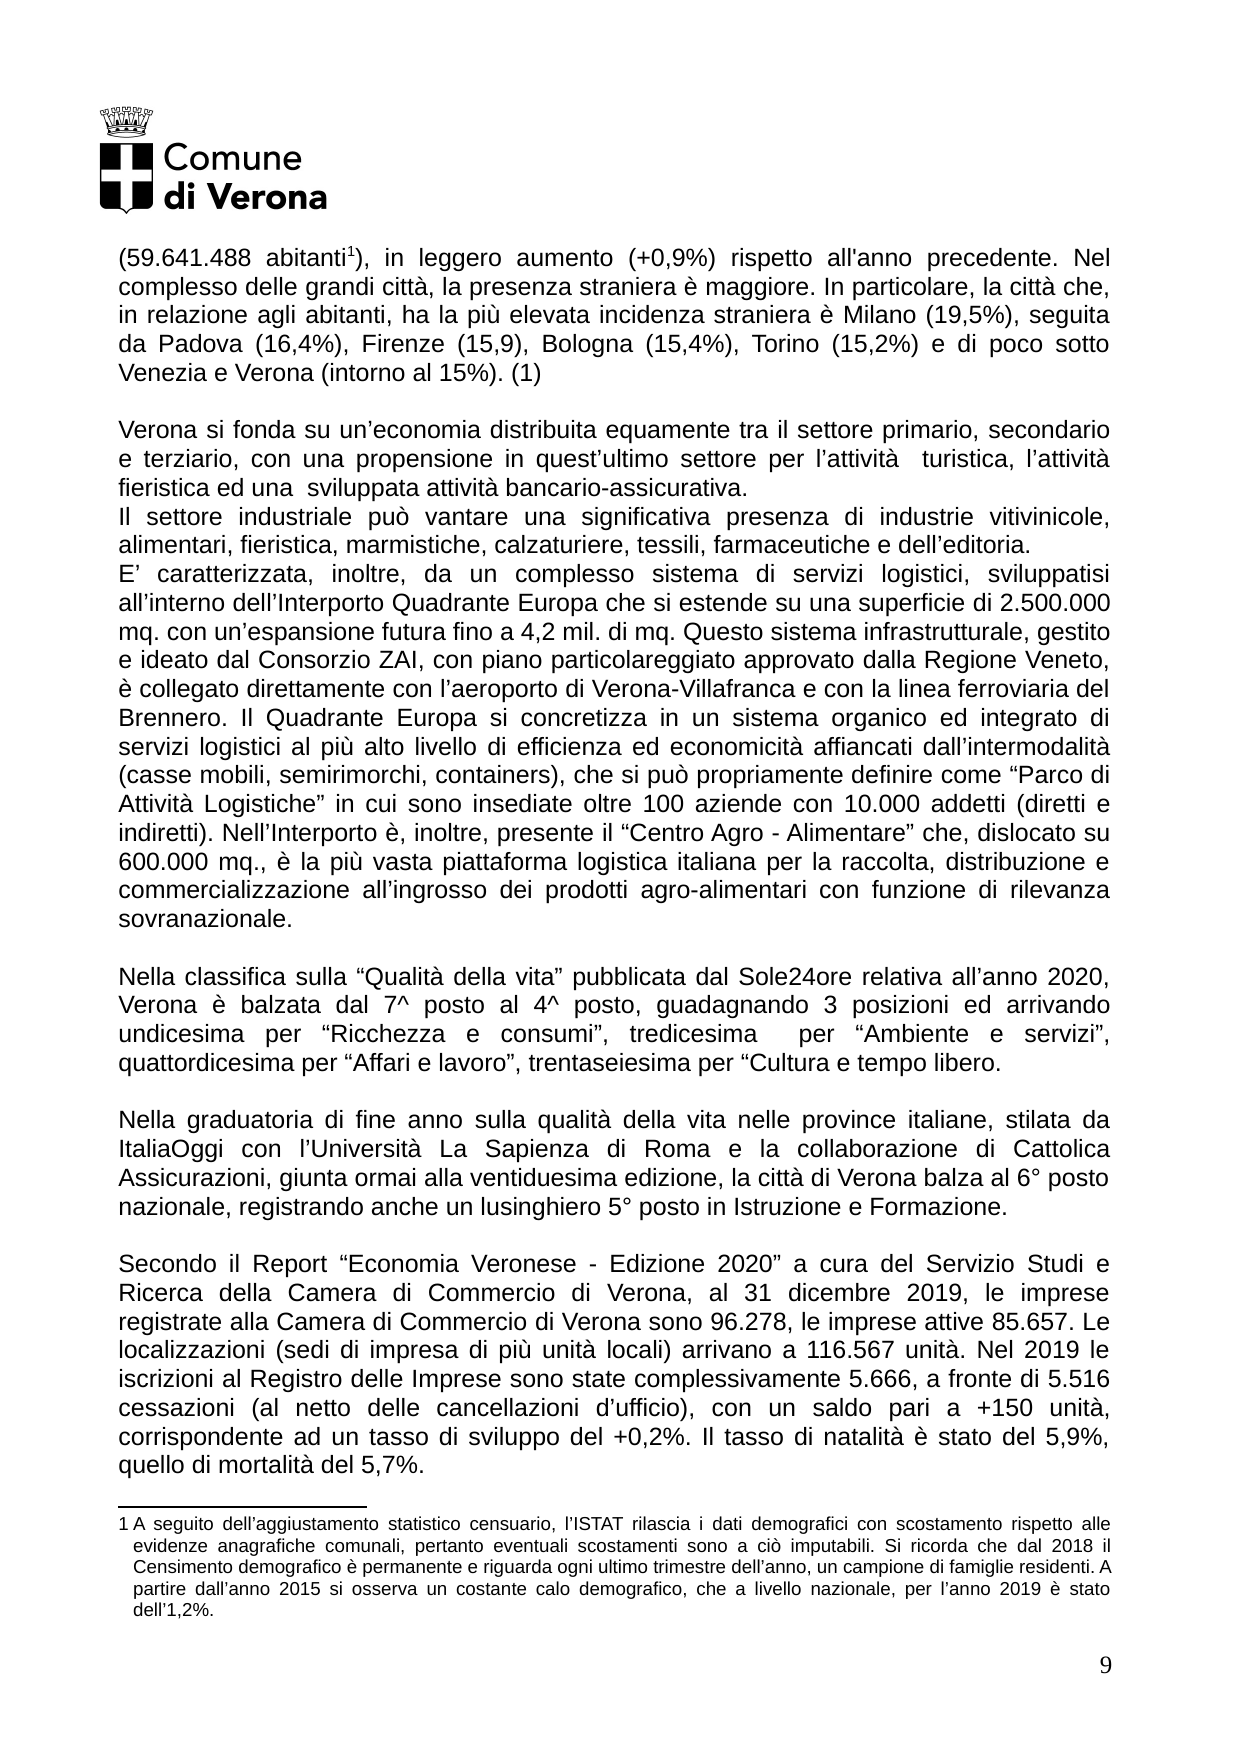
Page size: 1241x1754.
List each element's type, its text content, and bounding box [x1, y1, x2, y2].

text Nella classifica sulla “Qualità della vita” pubblicata dal Sole24ore relativa all’anno 2020, Verona è balzata dal 7^ posto al 4^ posto, guadagnando 3 posizioni ed arrivando undicesima per “Ricchezza e consumi”, tredicesima per “Ambiente e servizi”, quattordicesima per “Affari e lavoro”, trentaseiesima per “Cultura e tempo libero. [118, 962, 1112, 1077]
text (59.641.488 abitanti), in leggero aumento (+0,9%) rispetto all'anno precedente. Nel complesso delle grandi città, la presenza straniera è maggiore. In particolare, la città che, in relazione agli abitanti, ha la più elevata incidenza straniera è Milano (19,5%), seguita da Padova (16,4%), Firenze (15,9), Bologna (15,4%), Torino (15,2%) e di poco sotto Venezia e Verona (intorno al 15%). (1) [118, 243, 1112, 387]
text A seguito dell’aggiustamento statistico censuario, l’ISTAT rilascia i dati demografici con scostamento rispetto alle evidenze anagrafiche comunali, pertanto eventuali scostamenti sono a ciò imputabili. Si ricorda che dal 2018 il Censimento demografico è permanente e riguarda ogni ultimo trimestre dell’anno, un campione di famiglie residenti. A partire dall’anno 2015 si osserva un costante calo demografico, che a livello nazionale, per l’anno 2019 è stato dell’1,2%. [118, 1513, 1112, 1621]
text Verona si fonda su un’economia distribuita equamente tra il settore primario, secondario e terziario, con una propensione in quest’ultimo settore per l’attività turistica, l’attività fieristica ed una sviluppata attività bancario-assicurativa. [118, 416, 1112, 502]
text E’ caratterizzata, inoltre, da un complesso sistema di servizi logistici, sviluppatisi all’interno dell’Interporto Quadrante Europa che si estende su una superficie di 2.500.000 mq. con un’espansione futura fino a 4,2 mil. di mq. Questo sistema infrastrutturale, gestito e ideato dal Consorzio ZAI, con piano particolareggiato approvato dalla Regione Veneto, è collegato direttamente con l’aeroporto di Verona-Villafranca e con la linea ferroviaria del Brennero. Il Quadrante Europa si concretizza in un sistema organico ed integrato di servizi logistici al più alto livello di efficienza ed economicità affiancati dall’intermodalità (casse mobili, semirimorchi, containers), che si può propriamente definire come “Parco di Attività Logistiche” in cui sono insediate oltre 100 aziende con 10.000 addetti (diretti e indiretti). Nell’Interporto è, inoltre, presente il “Centro Agro - Alimentare” che, dislocato su 600.000 mq., è la più vasta piattaforma logistica italiana per la raccolta, distribuzione e commercializzazione all’ingrosso dei prodotti agro-alimentari con funzione di rilevanza sovranazionale. [118, 559, 1112, 933]
text Il settore industriale può vantare una significativa presenza di industrie vitivinicole, alimentari, fieristica, marmistiche, calzaturiere, tessili, farmaceutiche e dell’editoria. [118, 502, 1112, 559]
picture [99, 106, 327, 215]
text Nella graduatoria di fine anno sulla qualità della vita nelle province italiane, stilata da ItaliaOggi con l’Università La Sapienza di Roma e la collaborazione di Cattolica Assicurazioni, giunta ormai alla ventiduesima edizione, la città di Verona balza al 6° posto nazionale, registrando anche un lusinghiero 5° posto in Istruzione e Formazione. [118, 1106, 1112, 1221]
text Secondo il Report “Economia Veronese - Edizione 2020” a cura del Servizio Studi e Ricerca della Camera di Commercio di Verona, al 31 dicembre 2019, le imprese registrate alla Camera di Commercio di Verona sono 96.278, le imprese attive 85.657. Le localizzazioni (sedi di impresa di più unità locali) arrivano a 116.567 unità. Nel 2019 le iscrizioni al Registro delle Imprese sono state complessivamente 5.666, a fronte di 5.516 cessazioni (al netto delle cancellazioni d’ufficio), con un saldo pari a +150 unità, corrispondente ad un tasso di sviluppo del +0,2%. Il tasso di natalità è stato del 5,9%, quello di mortalità del 5,7%. [118, 1249, 1112, 1479]
